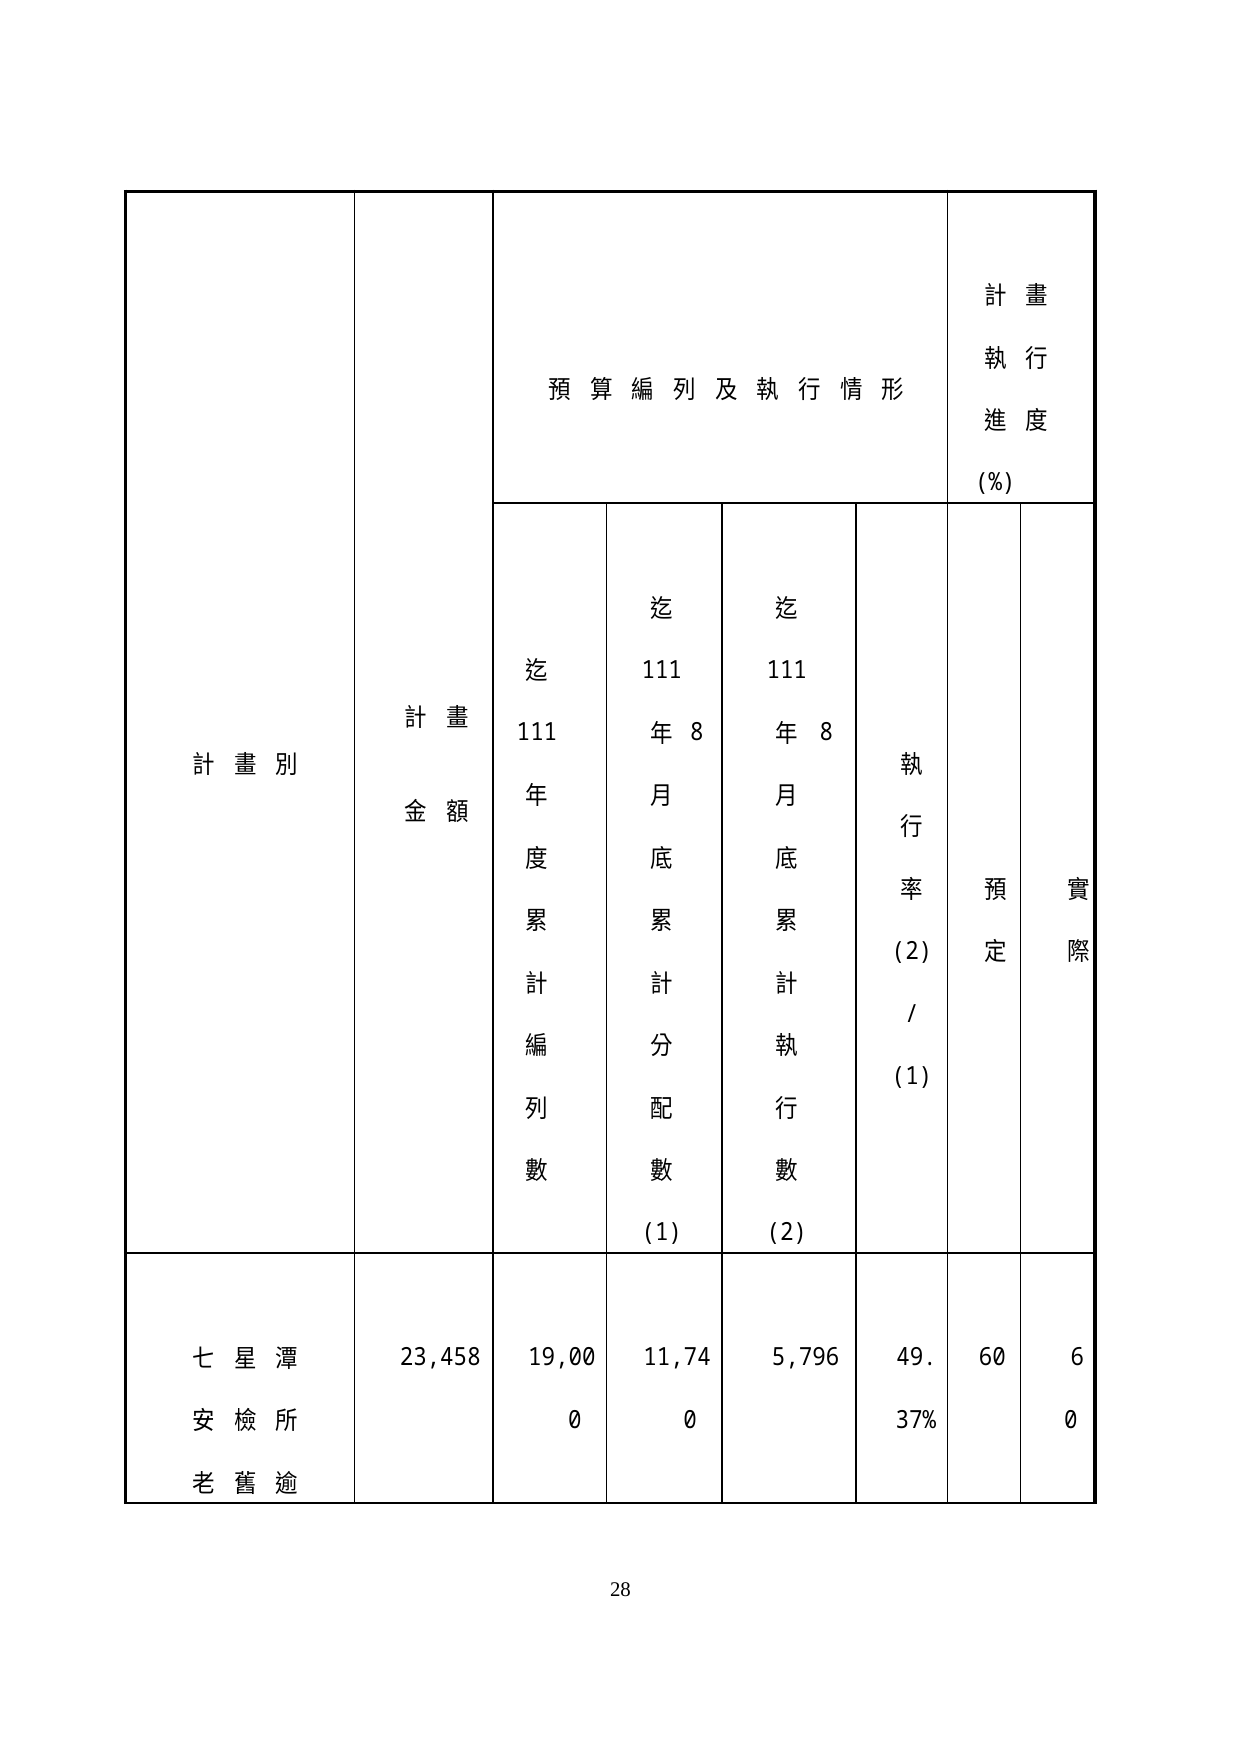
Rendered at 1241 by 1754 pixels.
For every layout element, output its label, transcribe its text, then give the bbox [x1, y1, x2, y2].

table_cell 迄111年8月底累計分配數(1) [607, 504, 721, 1252]
table_header 計畫執行進度(%) [948, 193, 1093, 502]
table_cell 5,796 [723, 1254, 855, 1502]
table_cell 11,740 [607, 1254, 721, 1502]
table_cell 預定 [948, 504, 1020, 1252]
table_cell 19,000 [494, 1254, 606, 1502]
table_cell 迄111年度累計編列數 [494, 504, 606, 1252]
table_cell 23,458 [355, 1254, 492, 1502]
table_cell 60 [948, 1254, 1020, 1502]
table_cell 七星潭安檢所老舊逾 [127, 1254, 354, 1502]
table_cell 49.37% [857, 1254, 947, 1502]
table_cell 60 [1021, 1254, 1093, 1502]
table_cell 執行率(2)/(1) [857, 504, 947, 1252]
table_header 計畫 金額 [355, 193, 492, 1252]
table_cell 迄111年8月底累計執行數(2) [723, 504, 855, 1252]
table_header 預算編列及執行情形 [494, 193, 947, 502]
table_cell 實際 [1021, 504, 1093, 1252]
table_header 計畫別 [127, 193, 354, 1252]
